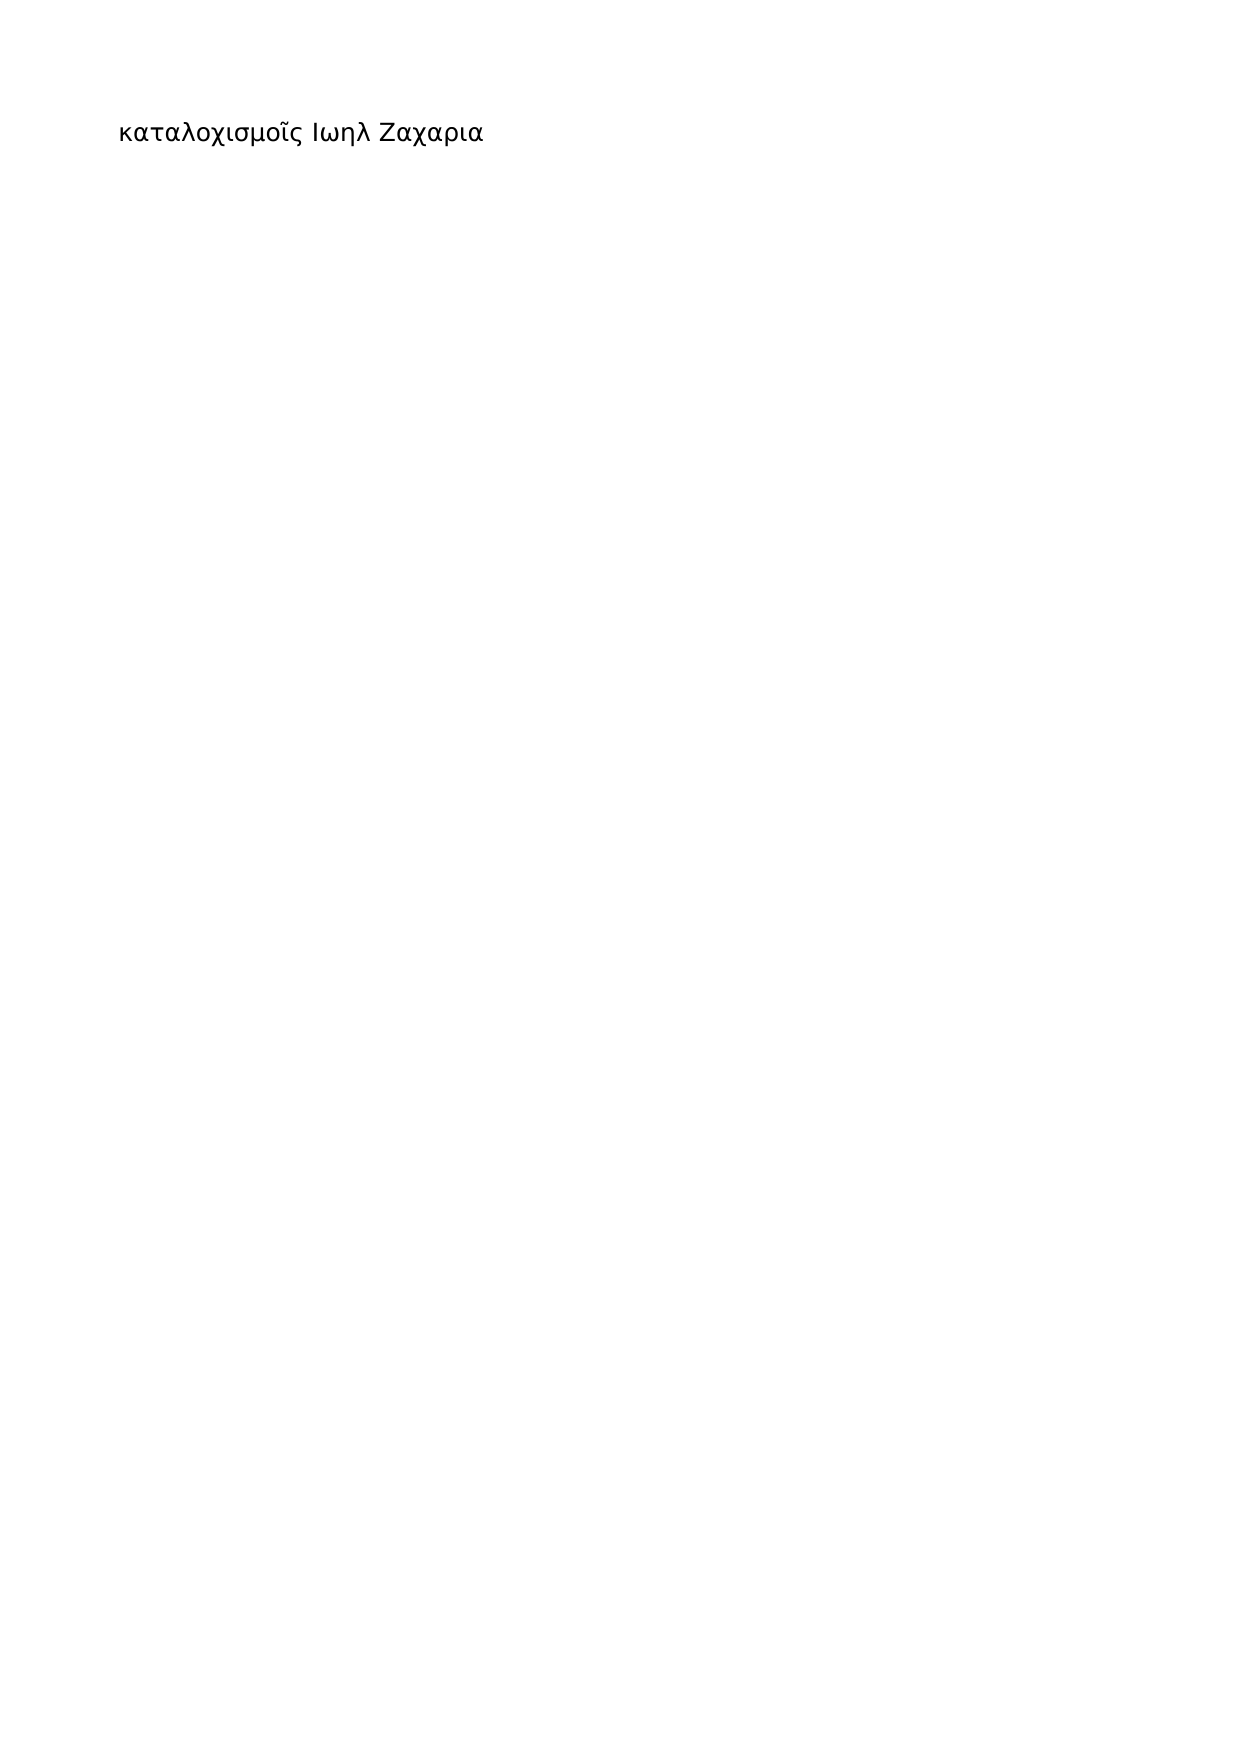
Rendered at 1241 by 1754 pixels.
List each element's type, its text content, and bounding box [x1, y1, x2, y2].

text καταλοχισμοῖς Ιωηλ Ζαχαρια [118, 118, 1122, 147]
